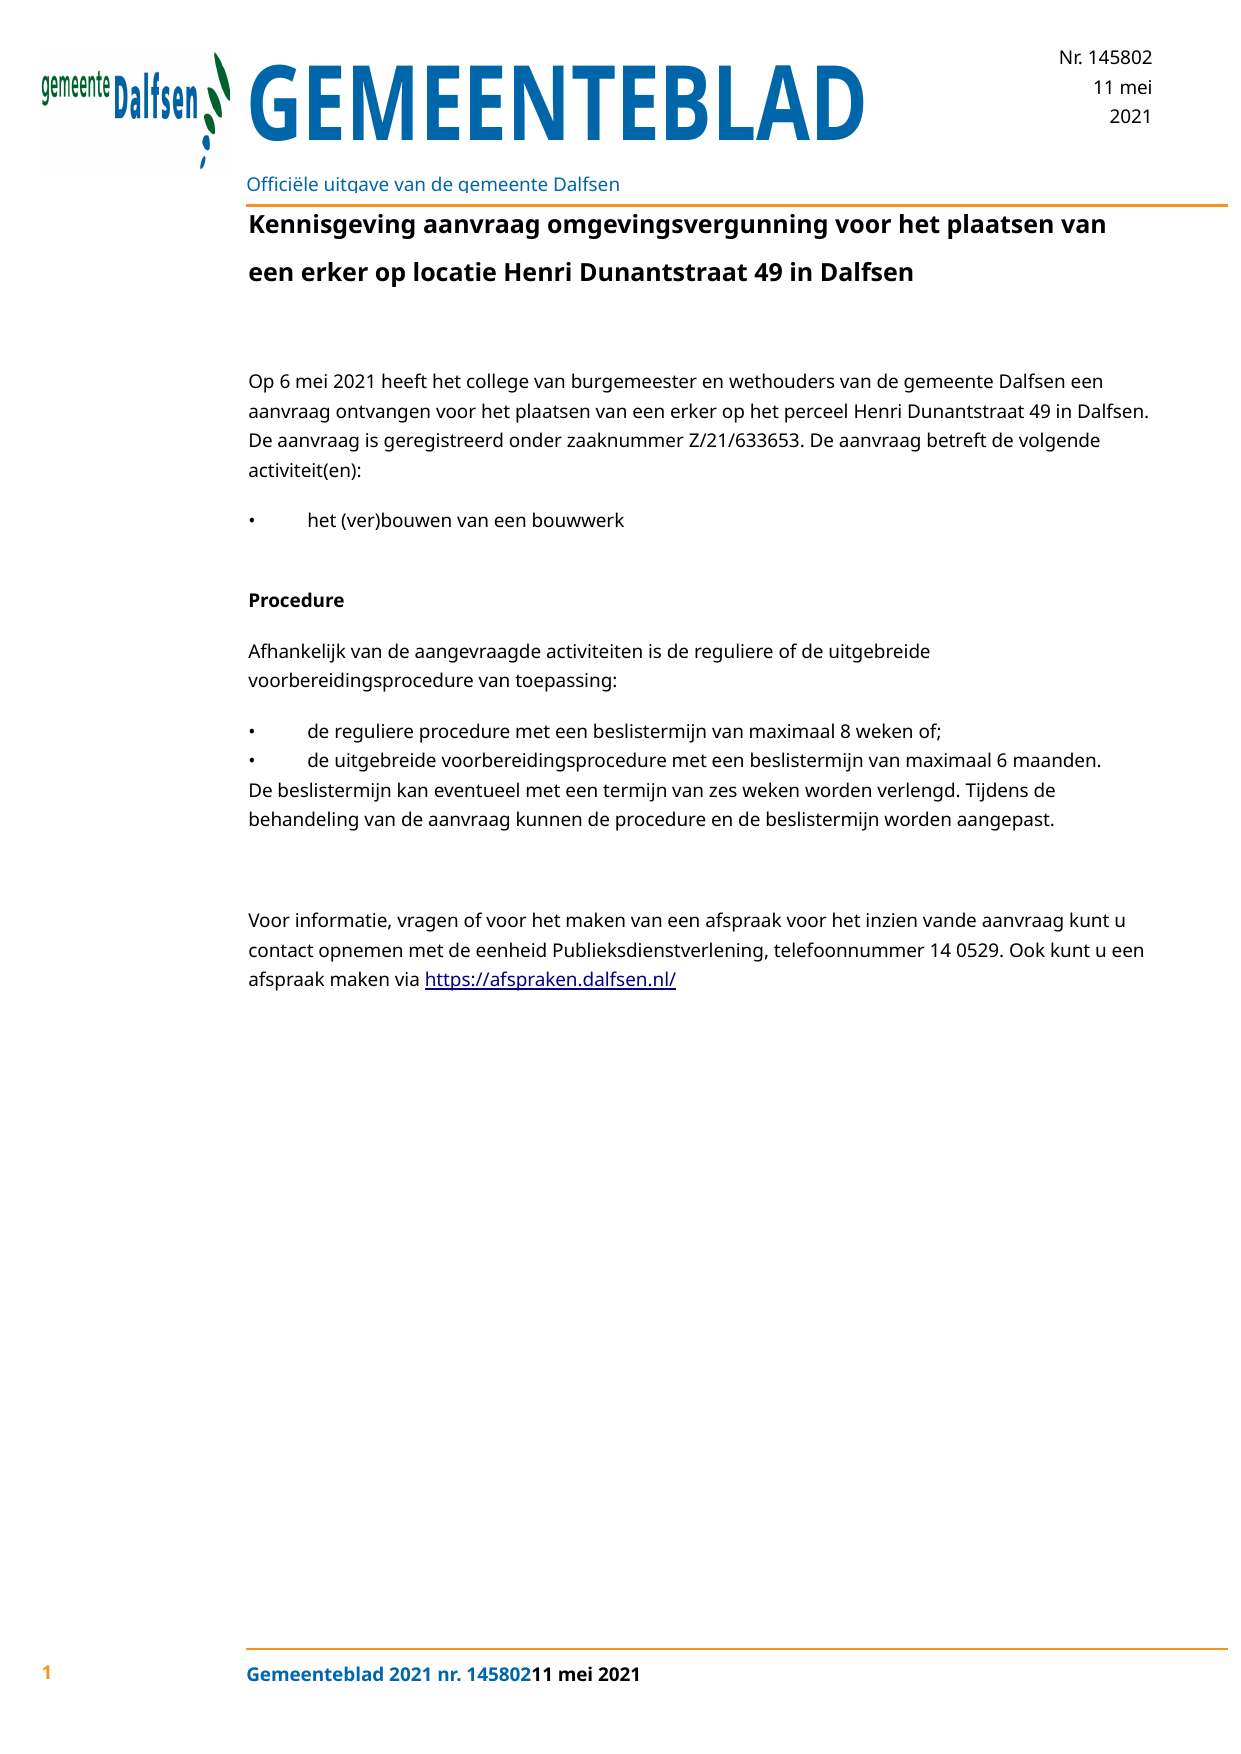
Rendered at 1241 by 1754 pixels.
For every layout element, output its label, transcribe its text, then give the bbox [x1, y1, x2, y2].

picture [41, 47, 231, 172]
list de uitgebreide voorbereidingsprocedure met een beslistermijn van maximaal 6 maanden. [248, 747, 1152, 773]
list het (ver)bouwen van een bouwwerk [248, 507, 1152, 533]
list de reguliere procedure met een beslistermijn van maximaal 8 weken of; [248, 718, 1152, 744]
text De beslistermijn kan eventueel met een termijn van zes weken worden verlengd. Tijdens de behandeling van de aanvraag kunnen de procedure en de beslistermijn worden aangepast. [248, 777, 1152, 832]
text Voor informatie, vragen of voor het maken van een afspraak voor het inzien vande aanvraag kunt u contact opnemen met de eenheid Publieksdienstverlening, telefoonnummer 14 0529. Ook kunt u een afspraak maken via https://afspraken.dalfsen.nl/ [248, 907, 1152, 992]
text Kennisgeving aanvraag omgevingsvergunning voor het plaatsen van een erker op locatie Henri Dunantstraat 49 in Dalfsen [248, 207, 1152, 288]
text Procedure [248, 587, 1152, 613]
text Afhankelijk van de aangevraagde activiteiten is de reguliere of de uitgebreide voorbereidingsprocedure van toepassing: [248, 638, 1152, 693]
text Op 6 mei 2021 heeft het college van burgemeester en wethouders van de gemeente Dalfsen een aanvraag ontvangen voor het plaatsen van een erker op het perceel Henri Dunantstraat 49 in Dalfsen. De aanvraag is geregistreerd onder zaaknummer Z/21/633653. De aanvraag betreft de volgende activiteit(en): [248, 368, 1152, 483]
